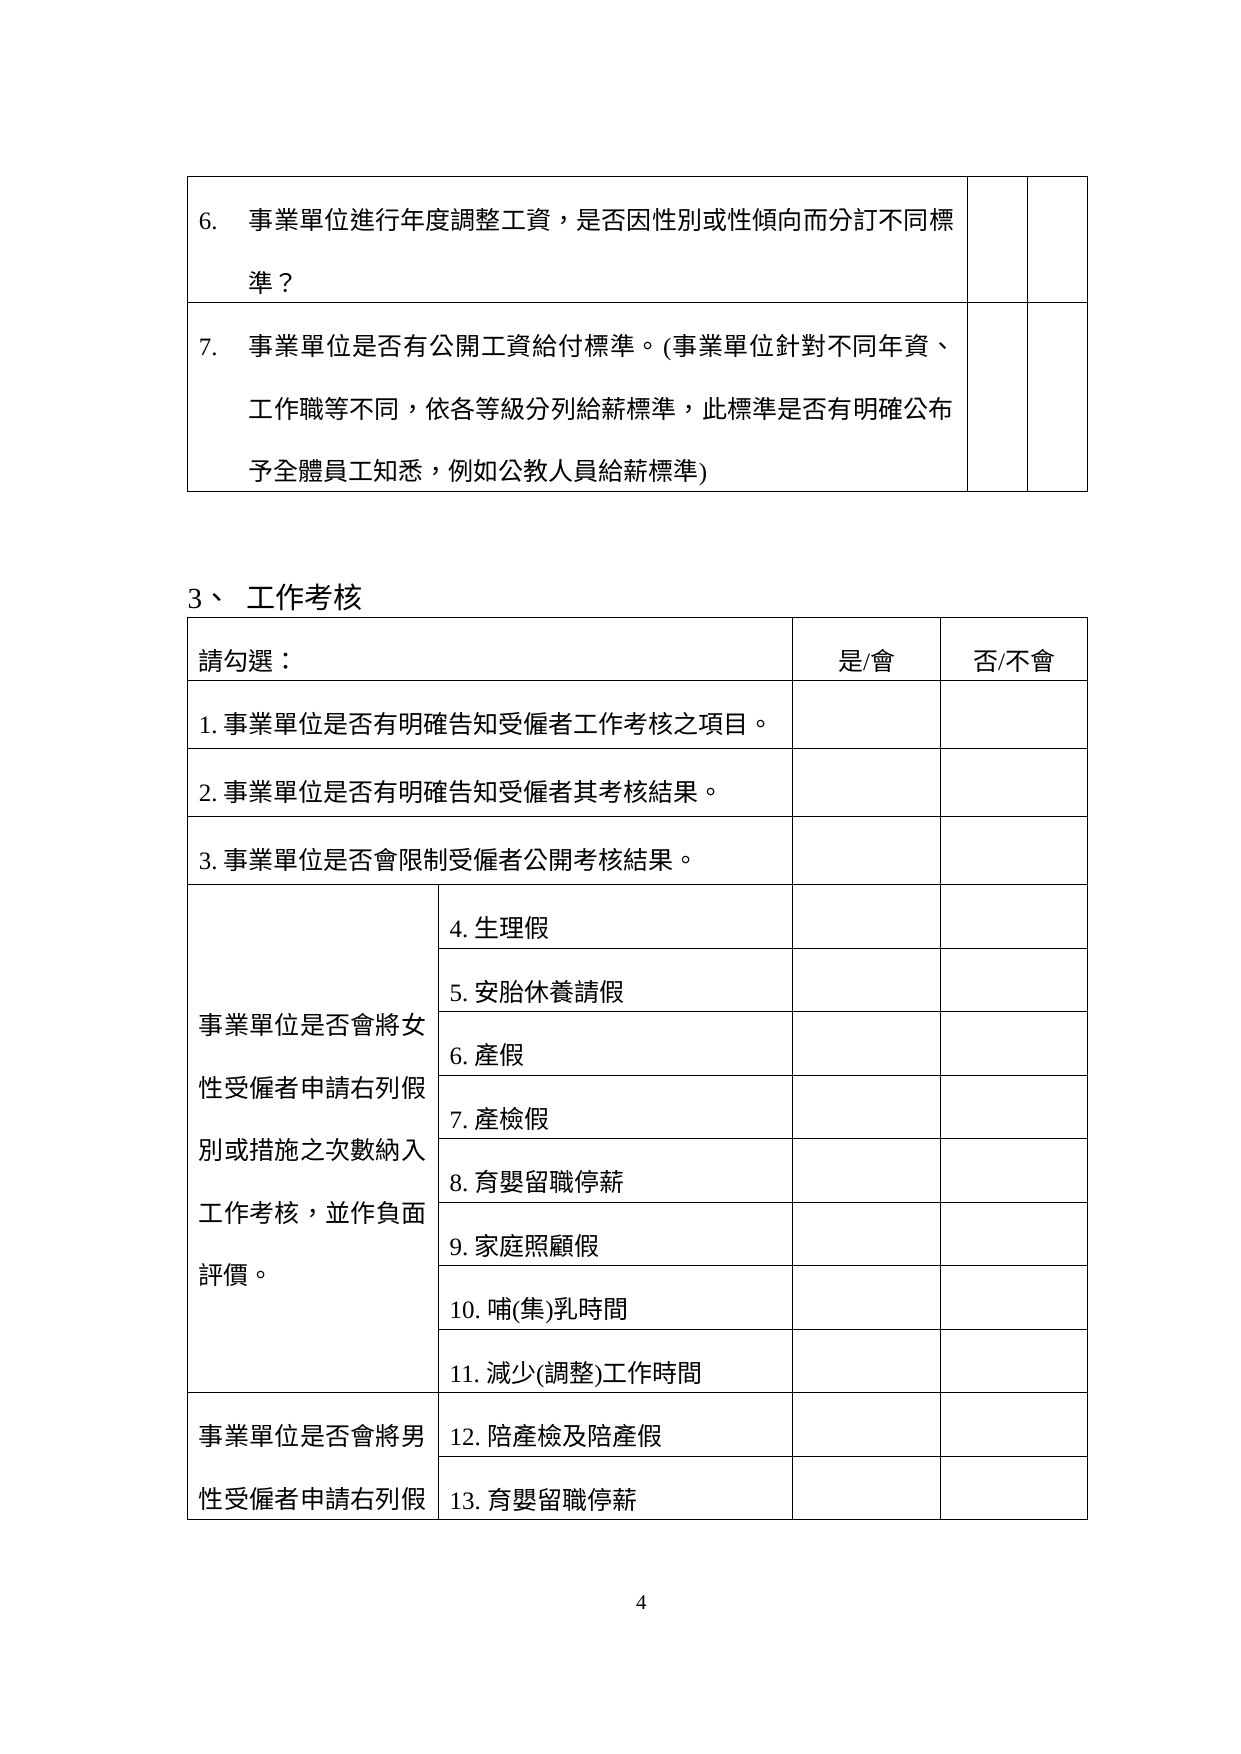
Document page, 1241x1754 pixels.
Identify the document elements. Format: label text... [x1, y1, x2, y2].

table_cell 11. 減少(調整)工作時間 [439, 1330, 792, 1392]
table_cell 5. 安胎休養請假 [439, 949, 792, 1011]
table_cell [793, 1203, 940, 1265]
table_cell [793, 1393, 940, 1456]
table_cell [941, 681, 1087, 748]
table_cell 9. 家庭照顧假 [439, 1203, 792, 1265]
table_cell 事業單位是否會將男性受僱者申請右列假別或措施之次數納入工作考核，並作負面評價。 [188, 1393, 438, 1519]
table_header 是/會 [793, 618, 940, 680]
table_cell [793, 1330, 940, 1392]
table_cell 1. 事業單位是否有明確告知受僱者工作考核之項目。 [188, 681, 792, 748]
table_cell [941, 1457, 1087, 1519]
table_cell 事業單位是否有公開工資給付標準。(事業單位針對不同年資、工作職等不同，依各等級分列給薪標準，此標準是否有明確公布予全體員工知悉，例如公教人員給薪標準) [188, 303, 967, 491]
table_cell 7. 產檢假 [439, 1076, 792, 1138]
table_cell [793, 1076, 940, 1138]
table_cell 8. 育嬰留職停薪 [439, 1139, 792, 1202]
table_cell [941, 749, 1087, 816]
table_cell [941, 1393, 1087, 1456]
table_cell [941, 1203, 1087, 1265]
table_cell 6. 產假 [439, 1012, 792, 1074]
table_header 否/不會 [941, 618, 1087, 680]
table_cell [1028, 177, 1087, 302]
table_cell [793, 1139, 940, 1202]
table_cell 3. 事業單位是否會限制受僱者公開考核結果。 [188, 817, 792, 884]
table_cell 事業單位進行年度調整工資，是否因性別或性傾向而分訂不同標準？ [188, 177, 967, 302]
table_cell [793, 1457, 940, 1519]
table_cell [968, 177, 1027, 302]
table_cell [941, 1266, 1087, 1329]
table_cell [968, 303, 1027, 491]
table_cell 2. 事業單位是否有明確告知受僱者其考核結果。 [188, 749, 792, 816]
table_cell 10. 哺(集)乳時間 [439, 1266, 792, 1329]
table_cell 4. 生理假 [439, 885, 792, 947]
table_cell [793, 885, 940, 947]
table_cell [793, 1012, 940, 1074]
table_cell [941, 1076, 1087, 1138]
table_cell [941, 817, 1087, 884]
table_cell [941, 1330, 1087, 1392]
table_cell [941, 949, 1087, 1011]
table_cell [941, 885, 1087, 947]
table_cell [941, 1139, 1087, 1202]
table_cell 事業單位是否會將女性受僱者申請右列假別或措施之次數納入工作考核，並作負面評價。 [188, 885, 438, 1392]
table_cell [941, 1012, 1087, 1074]
list 工作考核 [187, 554, 1053, 617]
table_cell [793, 1266, 940, 1329]
table_cell [793, 681, 940, 748]
table_header 請勾選： [188, 618, 792, 680]
table_cell 12. 陪產檢及陪產假 [439, 1393, 792, 1456]
table_cell [793, 949, 940, 1011]
table_cell [793, 817, 940, 884]
table_cell [793, 749, 940, 816]
table_cell 13. 育嬰留職停薪 [439, 1457, 792, 1519]
table_cell [1028, 303, 1087, 491]
